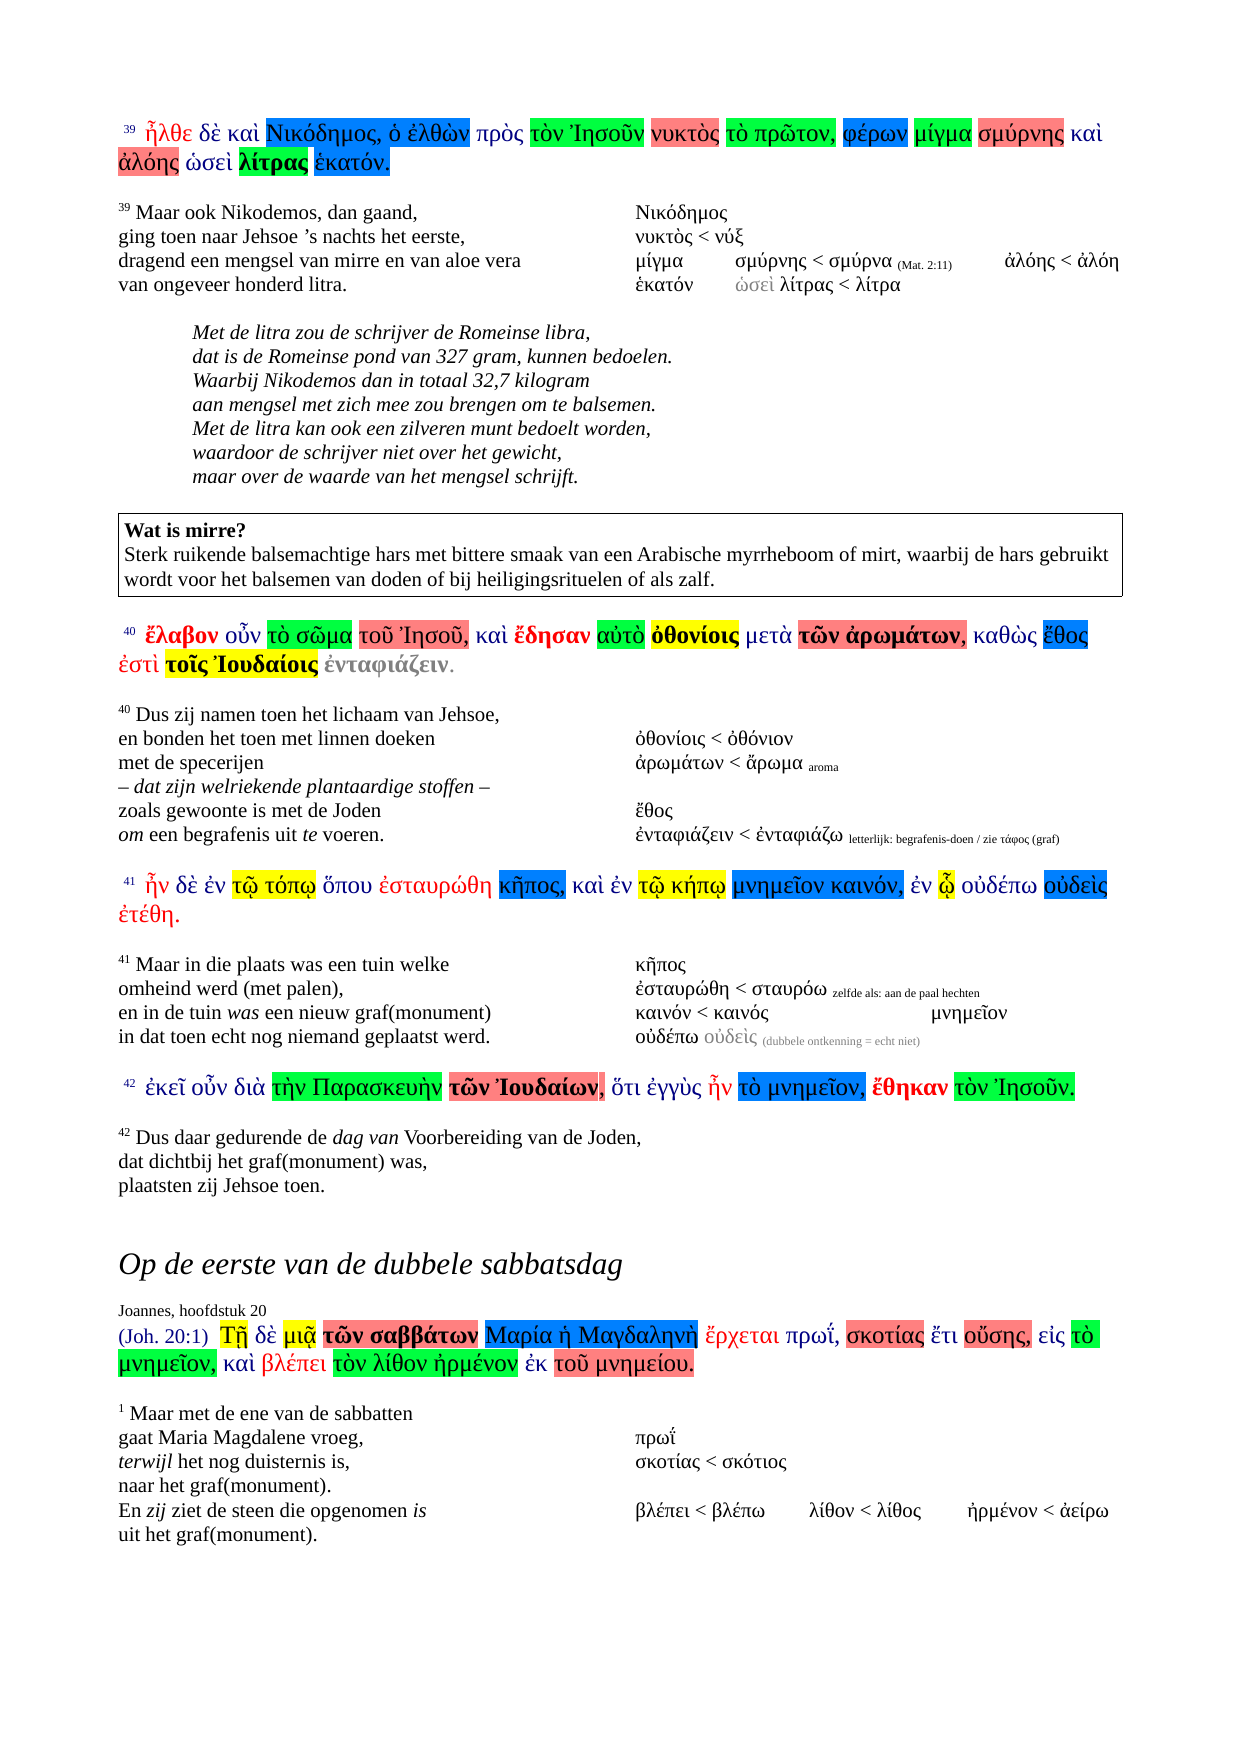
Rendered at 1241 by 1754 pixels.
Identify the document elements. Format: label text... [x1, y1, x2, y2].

text Op de eerste van de dubbele sabbatsdag [118, 1245, 1122, 1281]
text in dat toen echt nog niemand geplaatst werd. οὐδέπω οὐδεὶς (dubbele ontkenning = echt niet) [118, 1024, 1122, 1048]
text omheind werd (met palen), ἐσταυρώθη < σταυρόω zelfde als: aan de paal hechten [118, 976, 1122, 1000]
text 42 ἐκεῖ οὖν διὰ τὴν Παρασκευὴν τῶν Ἰουδαίων, ὅτι ἐγγὺς ἦν τὸ μνημεῖον, ἔθηκαν τὸν Ἰησοῦν. [118, 1072, 1122, 1101]
text – dat zijn welriekende plantaardige stoffen – [118, 774, 1122, 798]
text Met de litra kan ook een zilveren munt bedoelt worden, [118, 416, 1122, 440]
text 41 Maar in die plaats was een tuin welke κῆπος [118, 952, 1122, 976]
text 40 Dus zij namen toen het lichaam van Jehsoe, [118, 702, 1122, 726]
text gaat Maria Magdalene vroeg, πρωΐ [118, 1425, 1122, 1449]
text 1 Maar met de ene van de sabbatten [118, 1401, 1122, 1425]
text en in de tuin was een nieuw graf(monument) καινόν < καινός μνημεῖον [118, 1000, 1122, 1024]
text 42 Dus daar gedurende de dag van Voorbereiding van de Joden, [118, 1125, 1122, 1149]
text 41 ἦν δὲ ἐν τῷ τόπῳ ὅπου ἐσταυρώθη κῆπος, καὶ ἐν τῷ κήπῳ μνημεῖον καινόν, ἐν ᾧ οὐδέπω οὐδεὶς ἐτέθη. [118, 870, 1122, 928]
text (Joh. 20:1) Τῇ δὲ μιᾷ τῶν σαββάτων Μαρία ἡ Μαγδαληνὴ ἔρχεται πρωΐ, σκοτίας ἔτι οὔσης, εἰς τὸ μνημεῖον, καὶ βλέπει τὸν λίθον ἠρμένον ἐκ τοῦ μνημείου. [118, 1320, 1122, 1377]
table_header Wat is mirre? Sterk ruikende balsemachtige hars met bittere smaak van een Arabische myrrheboom of mirt, waarbij de hars gebruikt wordt voor het balsemen van doden of bij heiligingsrituelen of als zalf. [119, 514, 1122, 596]
text maar over de waarde van het mengsel schrijft. [118, 464, 1122, 488]
text uit het graf(monument). [118, 1522, 1122, 1546]
text 40 ἔλαβον οὖν τὸ σῶμα τοῦ Ἰησοῦ, καὶ ἔδησαν αὐτὸ ὀθονίοις μετὰ τῶν ἀρωμάτων, καθὼς ἔθος ἐστὶ τοῖς Ἰουδαίοις ἐνταφιάζειν. [118, 620, 1122, 678]
text ging toen naar Jehsoe ’s nachts het eerste, νυκτὸς < νύξ [118, 224, 1122, 248]
text Waarbij Nikodemos dan in totaal 32,7 kilogram [118, 368, 1122, 392]
text waardoor de schrijver niet over het gewicht, [118, 440, 1122, 464]
text Joannes, hoofdstuk 20 [118, 1301, 1122, 1320]
text dragend een mengsel van mirre en van aloe vera μίγμα σμύρνης < σμύρνα (Mat. 2:11) ἀλόης < ἀλόη [118, 248, 1122, 272]
text en bonden het toen met linnen doeken ὀθονίοις < ὀθόνιον [118, 726, 1122, 750]
text naar het graf(monument). [118, 1473, 1122, 1497]
text dat dichtbij het graf(monument) was, [118, 1149, 1122, 1173]
text met de specerijen ἀρωμάτων < ἄρωμα aroma [118, 750, 1122, 774]
text plaatsten zij Jehsoe toen. [118, 1173, 1122, 1197]
text zoals gewoonte is met de Joden ἔθος [118, 798, 1122, 822]
text En zij ziet de steen die opgenomen is βλέπει < βλέπω λίθον < λίθος ἠρμένον < ἀείρω [118, 1497, 1122, 1522]
text om een begrafenis uit te voeren. ἐνταφιάζειν < ἐνταφιάζω letterlijk: begrafenis-doen / zie τάφος (graf) [118, 822, 1122, 846]
text van ongeveer honderd litra. ἑκατόν ὡσεὶ λίτρας < λίτρα [118, 272, 1122, 296]
text 39 ἦλθε δὲ καὶ Νικόδημος, ὁ ἐλθὼν πρὸς τὸν Ἰησοῦν νυκτὸς τὸ πρῶτον, φέρων μίγμα σμύρνης καὶ ἀλόης ὡσεὶ λίτρας ἑκατόν. [118, 118, 1122, 176]
text 39 Maar ook Nikodemos, dan gaand, Νικόδημος [118, 200, 1122, 224]
text aan mengsel met zich mee zou brengen om te balsemen. [118, 392, 1122, 416]
text terwijl het nog duisternis is, σκοτίας < σκότιος [118, 1449, 1122, 1473]
text Met de litra zou de schrijver de Romeinse libra, [118, 320, 1122, 344]
text dat is de Romeinse pond van 327 gram, kunnen bedoelen. [118, 344, 1122, 368]
